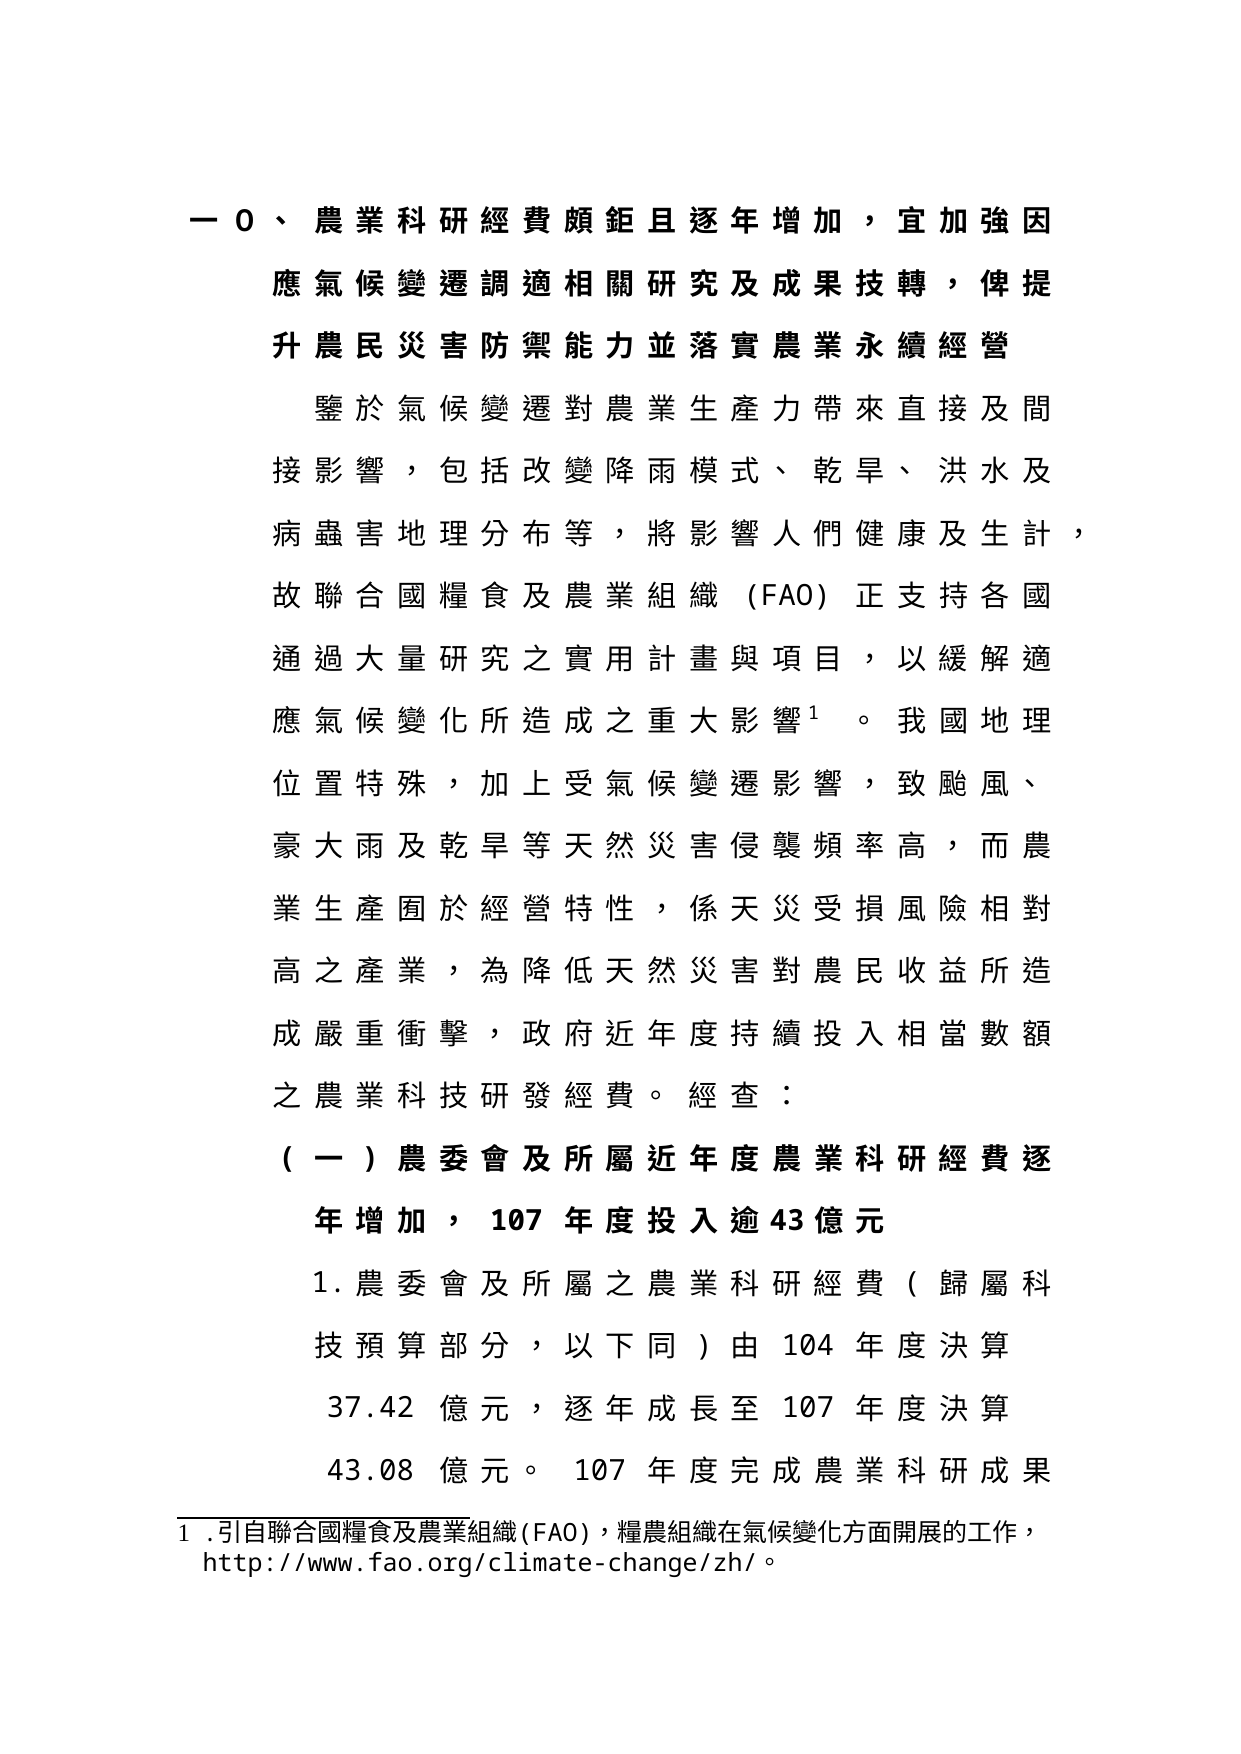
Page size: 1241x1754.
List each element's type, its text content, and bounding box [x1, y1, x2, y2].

text (一)農委會及所屬近年度農業科研經費逐年增加，107年度投入逾43億元 [242, 1115, 1058, 1240]
text 鑒於氣候變遷對農業生產力帶來直接及間接影響，包括改變降雨模式、乾旱、洪水及病蟲害地理分布等，將影響人們健康及生計，故聯合國糧食及農業組織(FAO)正支持各國通過大量研究之實用計畫與項目，以緩解適應氣候變化所造成之重大影響。我國地理位置特殊，加上受氣候變遷影響，致颱風、豪大雨及乾旱等天然災害侵襲頻率高，而農業生產囿於經營特性，係天災受損風險相對高之產業，為降低天然災害對農民收益所造成嚴重衝擊，政府近年度持續投入相當數額之農業科技研發經費。經查： [242, 365, 1058, 1115]
text .引自聯合國糧食及農業組織(FAO)，糧農組織在氣候變化方面開展的工作，http://www.fao.org/climate-change/zh/。 [177, 1518, 1063, 1577]
text 1.農委會及所屬之農業科研經費(歸屬科技預算部分，以下同)由104年度決算37.42億元，逐年成長至107年度決算43.08億元。107年度完成農業科研成果計168件，並取得專利21件及品種權25件，雖較106年度取得專利16件、品種權19件成長，惟107年度農業科研成果完成技術移轉233件，則較106年度269件減少36件，且107年度農業科研成果衍生收入8,291萬1千元，係104年度以來最低，致當年度農業科研收入占科技預算之比率低於2% (詳附表1)，凸顯相關農業科研成果之加值應用及衍生利益部分仍有提升空間。 [271, 1240, 1058, 1490]
text 一０、農業科研經費頗鉅且逐年增加，宜加強因應氣候變遷調適相關研究及成果技轉，俾提升農民災害防禦能力並落實農業永續經營 [183, 177, 1058, 365]
